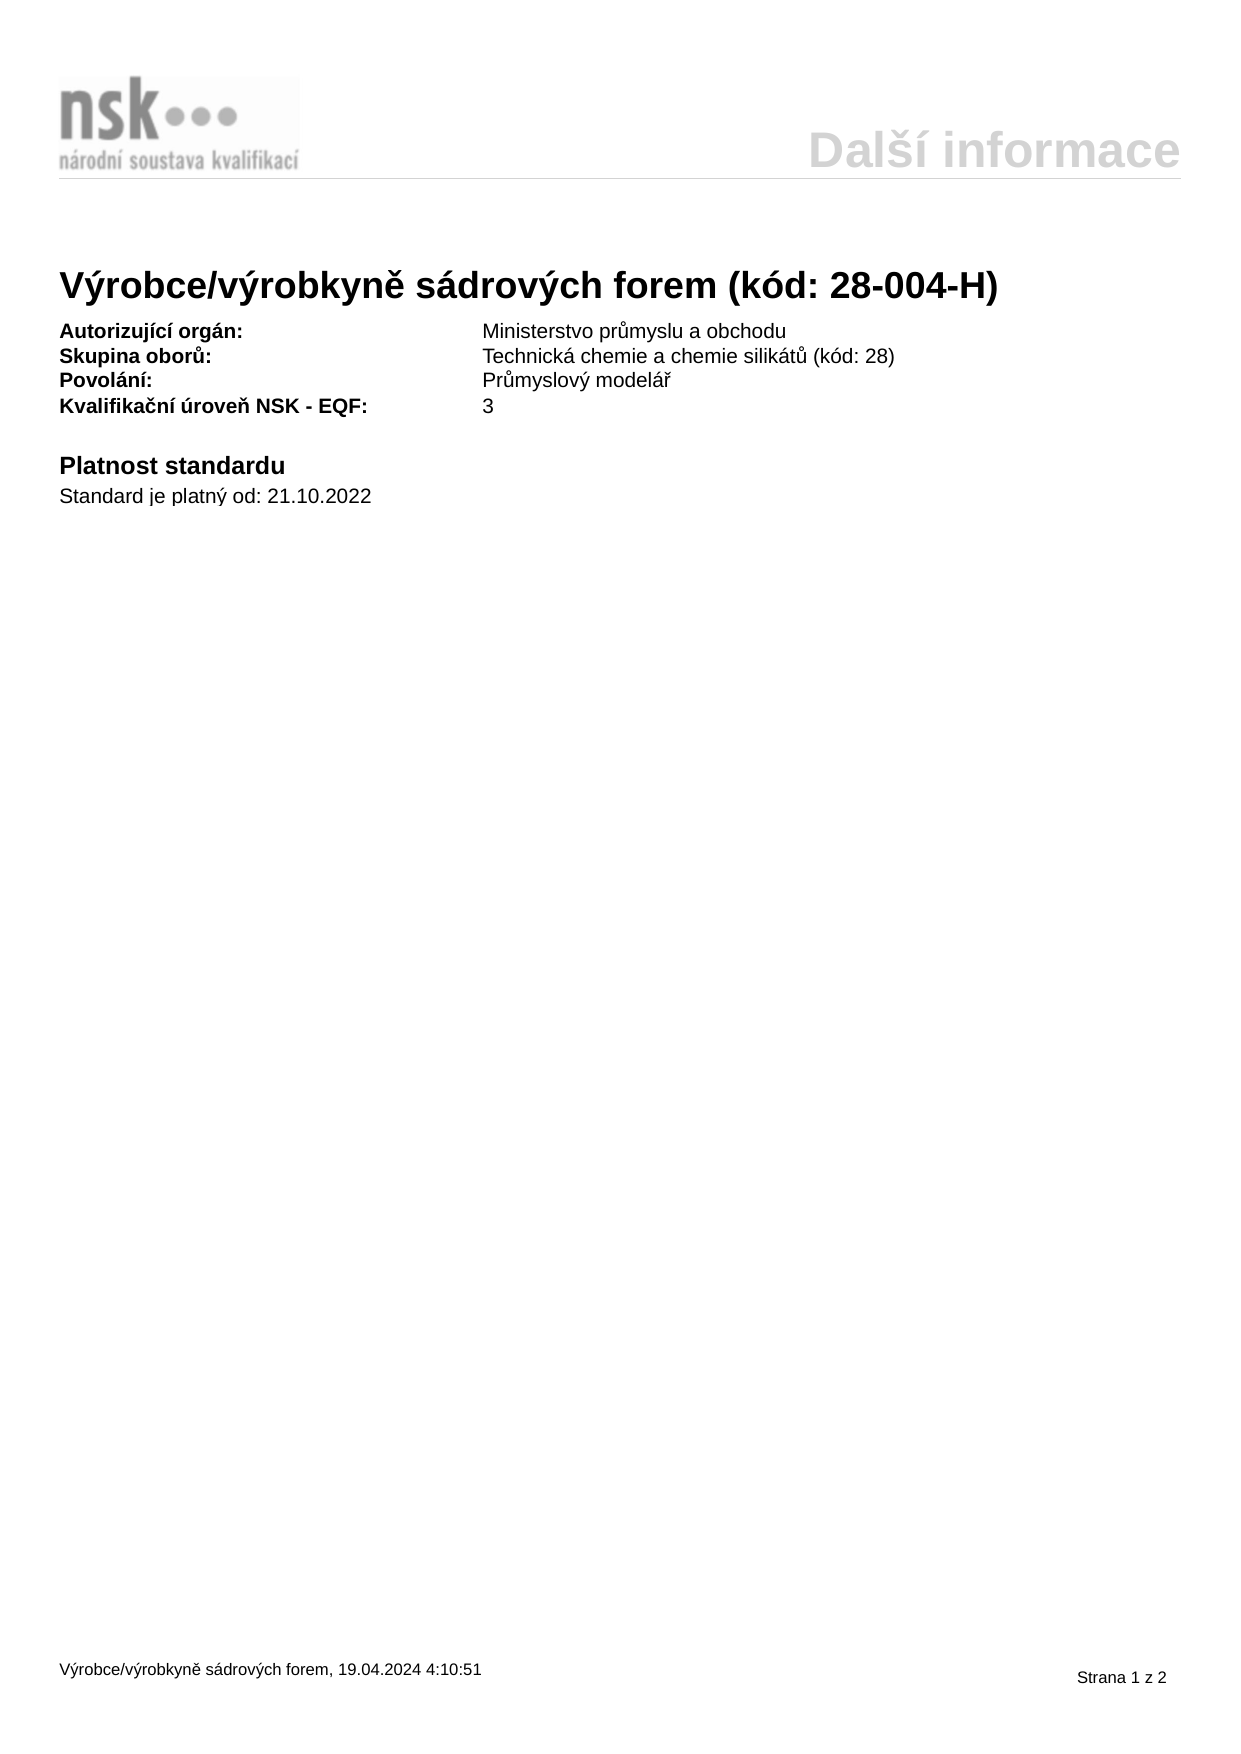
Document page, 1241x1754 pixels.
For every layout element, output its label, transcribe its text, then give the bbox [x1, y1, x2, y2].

table_cell [1167, 1106, 1181, 1383]
table_cell [619, 418, 627, 447]
table_cell Výrobce/výrobkyně sádrových forem, 19.04.2024 4:10:51 [59, 1660, 861, 1696]
table_cell Autorizující orgán: [59, 319, 482, 343]
table_cell [482, 506, 619, 806]
picture [58, 59, 620, 172]
table_cell [861, 418, 1167, 447]
table_cell Platnost standardu [59, 448, 1181, 483]
table_cell [861, 196, 1167, 224]
table_cell [119, 172, 482, 178]
table_cell [482, 1106, 619, 1383]
table_cell [1167, 1384, 1181, 1659]
table_cell [59, 506, 119, 806]
table_cell [1167, 307, 1181, 319]
table_cell Průmyslový modelář [482, 368, 1181, 393]
table_cell [627, 506, 861, 806]
table_cell [482, 196, 619, 224]
table_cell [619, 172, 627, 178]
table_cell [119, 1106, 482, 1383]
table_cell [1167, 506, 1181, 806]
table_cell [1167, 1660, 1181, 1696]
table_cell [627, 806, 861, 1106]
table_cell [627, 196, 861, 224]
table_cell [861, 1384, 1167, 1659]
table_cell Kvalifikační úroveň NSK - EQF: [59, 394, 482, 417]
table_cell [627, 1106, 861, 1383]
table_cell [482, 418, 619, 447]
table_cell Ministerstvo průmyslu a obchodu [482, 319, 1181, 344]
table_cell Technická chemie a chemie silikátů (kód: 28) [482, 344, 1181, 368]
table_cell [619, 1106, 627, 1383]
table_cell [119, 806, 482, 1106]
table_cell Strana 1 z 2 [861, 1660, 1167, 1696]
table_cell Standard je platný od: 21.10.2022 [59, 484, 1181, 506]
table_cell [861, 307, 1167, 319]
table_cell [482, 172, 619, 178]
table_cell [119, 418, 482, 447]
table_header [620, 59, 627, 172]
table_cell [482, 1384, 619, 1659]
table_cell [119, 307, 482, 319]
table_cell [619, 1384, 627, 1659]
table_cell [59, 172, 119, 178]
table_cell [119, 196, 482, 224]
table_header Další informace [627, 59, 1181, 178]
table_cell [861, 1106, 1167, 1383]
table_cell [619, 806, 627, 1106]
table_cell [627, 418, 861, 447]
table_cell [59, 1106, 119, 1383]
table_cell [627, 307, 861, 319]
table_cell Výrobce/výrobkyně sádrových forem (kód: 28-004-H) [59, 224, 1181, 307]
table_cell [861, 806, 1167, 1106]
table_cell [482, 307, 619, 319]
table_cell [1167, 806, 1181, 1106]
table_cell [119, 506, 482, 806]
table_cell [59, 307, 119, 319]
table_cell Povolání: [59, 368, 482, 392]
table_cell [619, 506, 627, 806]
table_cell [619, 196, 627, 224]
table_cell [59, 179, 1181, 196]
table_cell [59, 1384, 119, 1659]
table_cell [482, 806, 619, 1106]
table_cell [627, 1384, 861, 1659]
table_cell [119, 1384, 482, 1659]
table_cell [59, 418, 119, 447]
table_cell [59, 196, 119, 224]
table_cell 3 [482, 394, 1181, 417]
table_cell [861, 506, 1167, 806]
table_cell [1167, 418, 1181, 447]
table_cell [1167, 196, 1181, 224]
table_cell Skupina oborů: [59, 344, 482, 368]
table_cell [59, 806, 119, 1106]
table_cell [619, 307, 627, 319]
